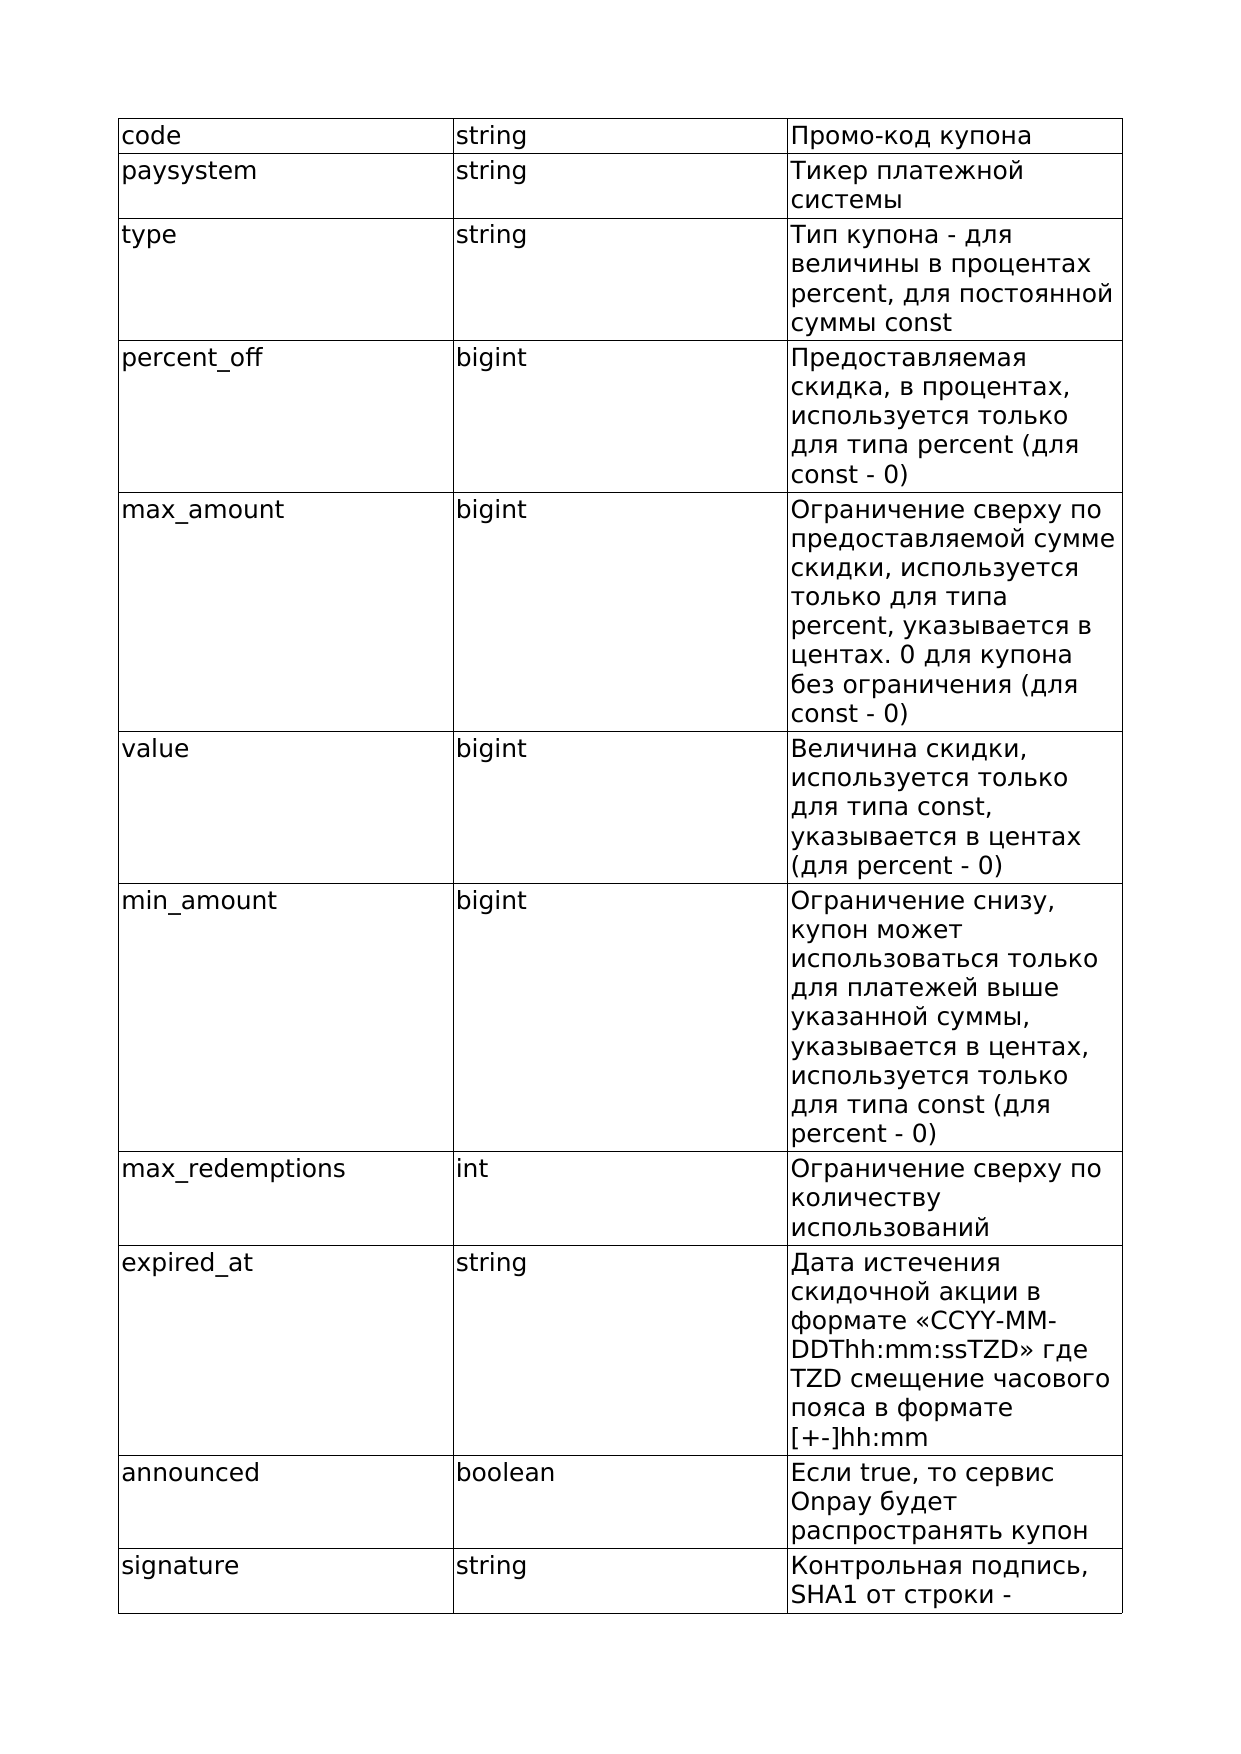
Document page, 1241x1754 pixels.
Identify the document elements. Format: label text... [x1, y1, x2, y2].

table_cell max_redemptions [119, 1152, 453, 1245]
table_cell string [454, 119, 787, 153]
table_cell value [119, 732, 453, 883]
table_cell string [454, 1246, 787, 1455]
table_cell bigint [454, 884, 787, 1151]
table_cell Предоставляемая скидка, в процентах, используется только для типа percent (для const - 0) [788, 341, 1122, 492]
table_cell string [454, 219, 787, 340]
table_cell boolean [454, 1456, 787, 1548]
table_cell Контрольная подпись, SHA1 от строки [788, 1549, 1122, 1613]
table_cell Если true, то сервис Onpay будет распространять купон [788, 1456, 1122, 1548]
table_cell Тип купона - для величины в процентах percent, для постоянной суммы const [788, 219, 1122, 340]
table_cell bigint [454, 341, 787, 492]
table_cell Ограничение сверху по предоставляемой сумме скидки, используется только для типа percent, указывается в центах. 0 для купона без ограничения (для const - 0) [788, 493, 1122, 731]
table_cell min_amount [119, 884, 453, 1151]
table_cell code [119, 119, 453, 153]
table_cell announced [119, 1456, 453, 1548]
table_cell percent_off [119, 341, 453, 492]
table_cell Ограничение сверху по количеству использований [788, 1152, 1122, 1245]
table_cell string [454, 154, 787, 217]
table_cell Ограничение снизу, купон может использоваться только для платежей выше указанной суммы, указывается в центах, используется только для типа const (для percent - 0) [788, 884, 1122, 1151]
table_cell Величина скидки, используется только для типа const, указывается в центах (для percent - 0) [788, 732, 1122, 883]
table_cell string [454, 1549, 787, 1613]
table_cell type [119, 219, 453, 340]
table_cell Тикер платежной системы [788, 154, 1122, 217]
table_cell expired_at [119, 1246, 453, 1455]
table_cell int [454, 1152, 787, 1245]
table_cell bigint [454, 732, 787, 883]
table_cell Дата истечения скидочной акции в формате «CCYY-MM-DDThh:mm:ssTZD» где TZD смещение часового пояса в формате [+-]hh:mm [788, 1246, 1122, 1455]
table_cell max_amount [119, 493, 453, 731]
table_cell signature [119, 1549, 453, 1613]
table_cell Промо-код купона [788, 119, 1122, 153]
table_cell paysystem [119, 154, 453, 217]
table_cell bigint [454, 493, 787, 731]
